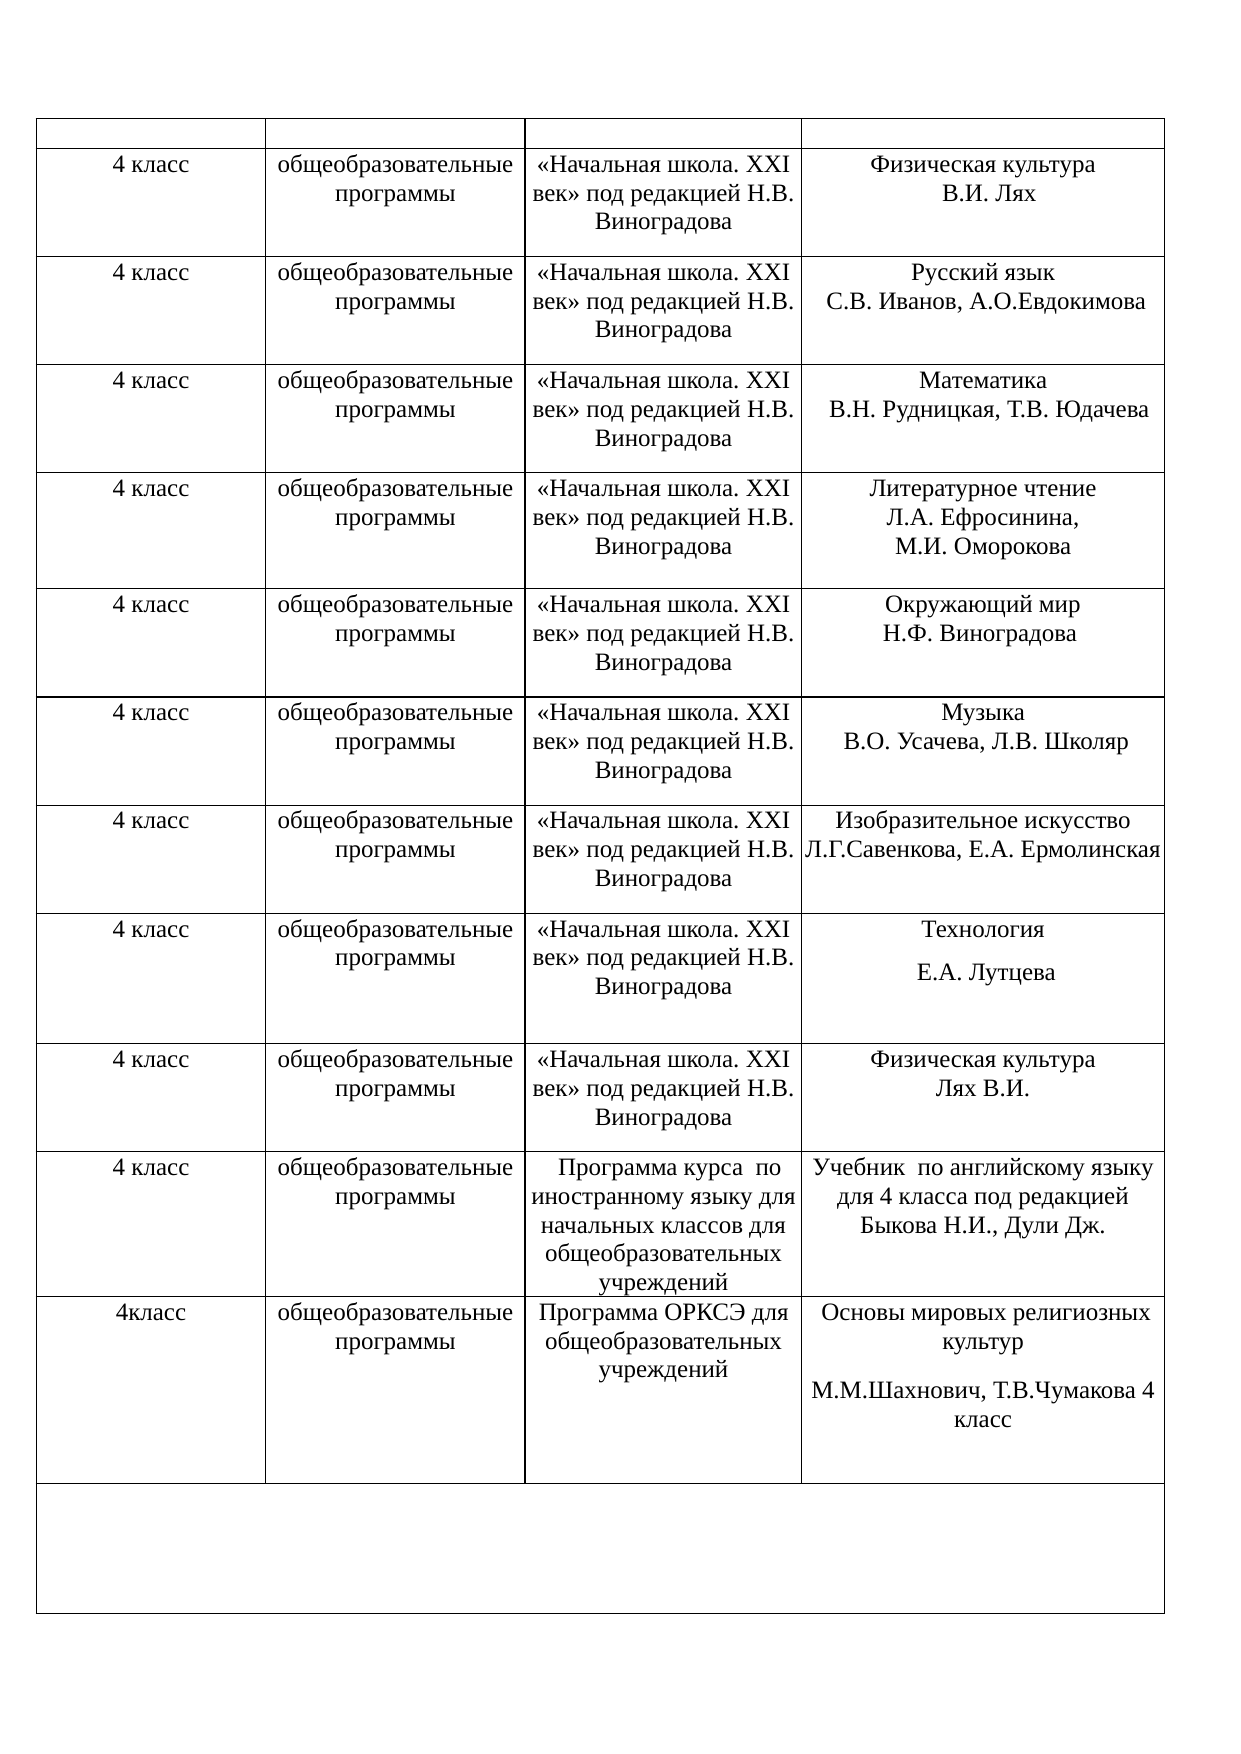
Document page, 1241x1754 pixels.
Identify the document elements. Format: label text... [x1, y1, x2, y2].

table_cell [37, 119, 265, 148]
table_cell [1165, 588, 1216, 696]
table_cell [1224, 805, 1231, 913]
table_cell [1216, 364, 1223, 472]
table_cell 4 класс [37, 149, 265, 256]
table_cell [1165, 805, 1216, 913]
table_cell [28, 913, 36, 1043]
table_cell [1231, 364, 1240, 472]
table_cell [1216, 696, 1223, 804]
table_cell Физическая культура Лях В.И. [802, 1044, 1164, 1151]
table_cell [1231, 588, 1240, 696]
table_cell [1231, 696, 1240, 804]
table_cell Программа курса по иностранному языку для начальных классов для общеобразовательных учреждений [526, 1152, 801, 1296]
table_cell «Начальная школа. XXI век» под редакцией Н.В. Виноградова [526, 365, 801, 472]
table_cell [28, 364, 36, 472]
table_cell [1165, 1483, 1216, 1613]
table_cell [28, 1296, 36, 1482]
table_cell «Начальная школа. XXI век» под редакцией Н.В. Виноградова [526, 149, 801, 256]
table_cell [1165, 148, 1216, 256]
table_cell «Начальная школа. XXI век» под редакцией Н.В. Виноградова [526, 914, 801, 1043]
table_cell [1231, 1151, 1240, 1296]
table_cell «Начальная школа. XXI век» под редакцией Н.В. Виноградова [526, 806, 801, 913]
table_cell [1165, 364, 1216, 472]
table_cell 4 класс [37, 698, 265, 804]
table_cell «Начальная школа. XXI век» под редакцией Н.В. Виноградова [526, 698, 801, 804]
table_cell [1216, 148, 1223, 256]
table_cell [1224, 696, 1231, 804]
table_cell общеобразовательные программы [266, 149, 524, 256]
table_cell [28, 148, 36, 256]
table_cell 4 класс [37, 257, 265, 364]
table_cell [266, 119, 524, 148]
table_cell [1231, 148, 1240, 256]
table_cell [1231, 118, 1240, 148]
table_cell [526, 119, 801, 148]
table_cell [1224, 148, 1231, 256]
table_cell Изобразительное искусство Л.Г.Савенкова, Е.А. Ермолинская [802, 806, 1164, 913]
table_cell 4 класс [37, 914, 265, 1043]
table_cell 4класс [37, 1297, 265, 1482]
table_cell «Начальная школа. XXI век» под редакцией Н.В. Виноградова [526, 589, 801, 696]
table_cell общеобразовательные программы [266, 257, 524, 364]
table_cell Музыка В.О. Усачева, Л.В. Школяр [802, 698, 1164, 804]
table_cell Основы мировых религиозных культур М.М.Шахнович, Т.В.Чумакова 4 класс [802, 1297, 1164, 1482]
table_cell Учебник по английскому языку для 4 класса под редакцией Быкова Н.И., Дули Дж. [802, 1152, 1164, 1296]
table_cell [1231, 256, 1240, 364]
table_cell [1165, 118, 1216, 148]
table_cell [28, 805, 36, 913]
table_cell [28, 256, 36, 364]
table_cell общеобразовательные программы [266, 365, 524, 472]
table_cell [28, 1043, 36, 1151]
table_cell [1216, 805, 1223, 913]
table_cell [28, 1483, 36, 1613]
table_cell [1165, 1043, 1216, 1151]
table_cell [1231, 1483, 1240, 1613]
table_cell [1224, 913, 1231, 1043]
table_cell общеобразовательные программы [266, 698, 524, 804]
table_cell [1224, 1483, 1231, 1613]
table_cell общеобразовательные программы [266, 1044, 524, 1151]
table_cell [1165, 913, 1216, 1043]
table_cell Технология Е.А. Лутцева [802, 914, 1164, 1043]
table_cell [28, 118, 36, 148]
table_cell [1224, 588, 1231, 696]
table_cell [1224, 1043, 1231, 1151]
table_cell 4 класс [37, 1044, 265, 1151]
table_cell 4 класс [37, 589, 265, 696]
table_cell [1216, 1043, 1223, 1151]
table_cell [1216, 1483, 1223, 1613]
table_cell Программа ОРКСЭ для общеобразовательных учреждений [526, 1297, 801, 1482]
table_cell [1224, 472, 1231, 588]
table_cell [1231, 472, 1240, 588]
table_cell Окружающий мир Н.Ф. Виноградова [802, 589, 1164, 696]
table_cell [1224, 364, 1231, 472]
table_cell [1216, 1151, 1223, 1296]
table_cell [37, 1484, 1164, 1613]
table_cell [1216, 1296, 1223, 1482]
table_cell общеобразовательные программы [266, 914, 524, 1043]
table_cell [1224, 1151, 1231, 1296]
table_cell 4 класс [37, 365, 265, 472]
table_cell [1231, 913, 1240, 1043]
table_cell [1224, 1296, 1231, 1482]
table_cell общеобразовательные программы [266, 589, 524, 696]
table_cell [1165, 472, 1216, 588]
table_cell [28, 472, 36, 588]
table_cell [28, 588, 36, 696]
table_cell [802, 119, 1164, 148]
table_cell [1216, 256, 1223, 364]
table_cell «Начальная школа. XXI век» под редакцией Н.В. Виноградова [526, 473, 801, 588]
table_cell Математика В.Н. Рудницкая, Т.В. Юдачева [802, 365, 1164, 472]
table_cell Физическая культура В.И. Лях [802, 149, 1164, 256]
table_cell [1216, 913, 1223, 1043]
table_cell Русский язык С.В. Иванов, А.О.Евдокимова [802, 257, 1164, 364]
table_cell [28, 1151, 36, 1296]
table_cell общеобразовательные программы [266, 473, 524, 588]
table_cell 4 класс [37, 806, 265, 913]
table_cell общеобразовательные программы [266, 806, 524, 913]
table_cell [1231, 1296, 1240, 1482]
table_cell [1231, 805, 1240, 913]
table_cell Литературное чтение Л.А. Ефросинина, М.И. Оморокова [802, 473, 1164, 588]
table_cell [1224, 118, 1231, 148]
table_cell 4 класс [37, 1152, 265, 1296]
table_cell общеобразовательные программы [266, 1152, 524, 1296]
table_cell «Начальная школа. XXI век» под редакцией Н.В. Виноградова [526, 257, 801, 364]
table_cell [1165, 256, 1216, 364]
table_cell [1224, 256, 1231, 364]
table_cell [1165, 1151, 1216, 1296]
table_cell [28, 696, 36, 804]
table_cell 4 класс [37, 473, 265, 588]
table_cell [1216, 588, 1223, 696]
table_cell «Начальная школа. XXI век» под редакцией Н.В. Виноградова [526, 1044, 801, 1151]
table_cell [1216, 472, 1223, 588]
table_cell [1216, 118, 1223, 148]
table_cell [1231, 1043, 1240, 1151]
table_cell общеобразовательные программы [266, 1297, 524, 1482]
table_cell [1165, 1296, 1216, 1482]
table_cell [1165, 696, 1216, 804]
